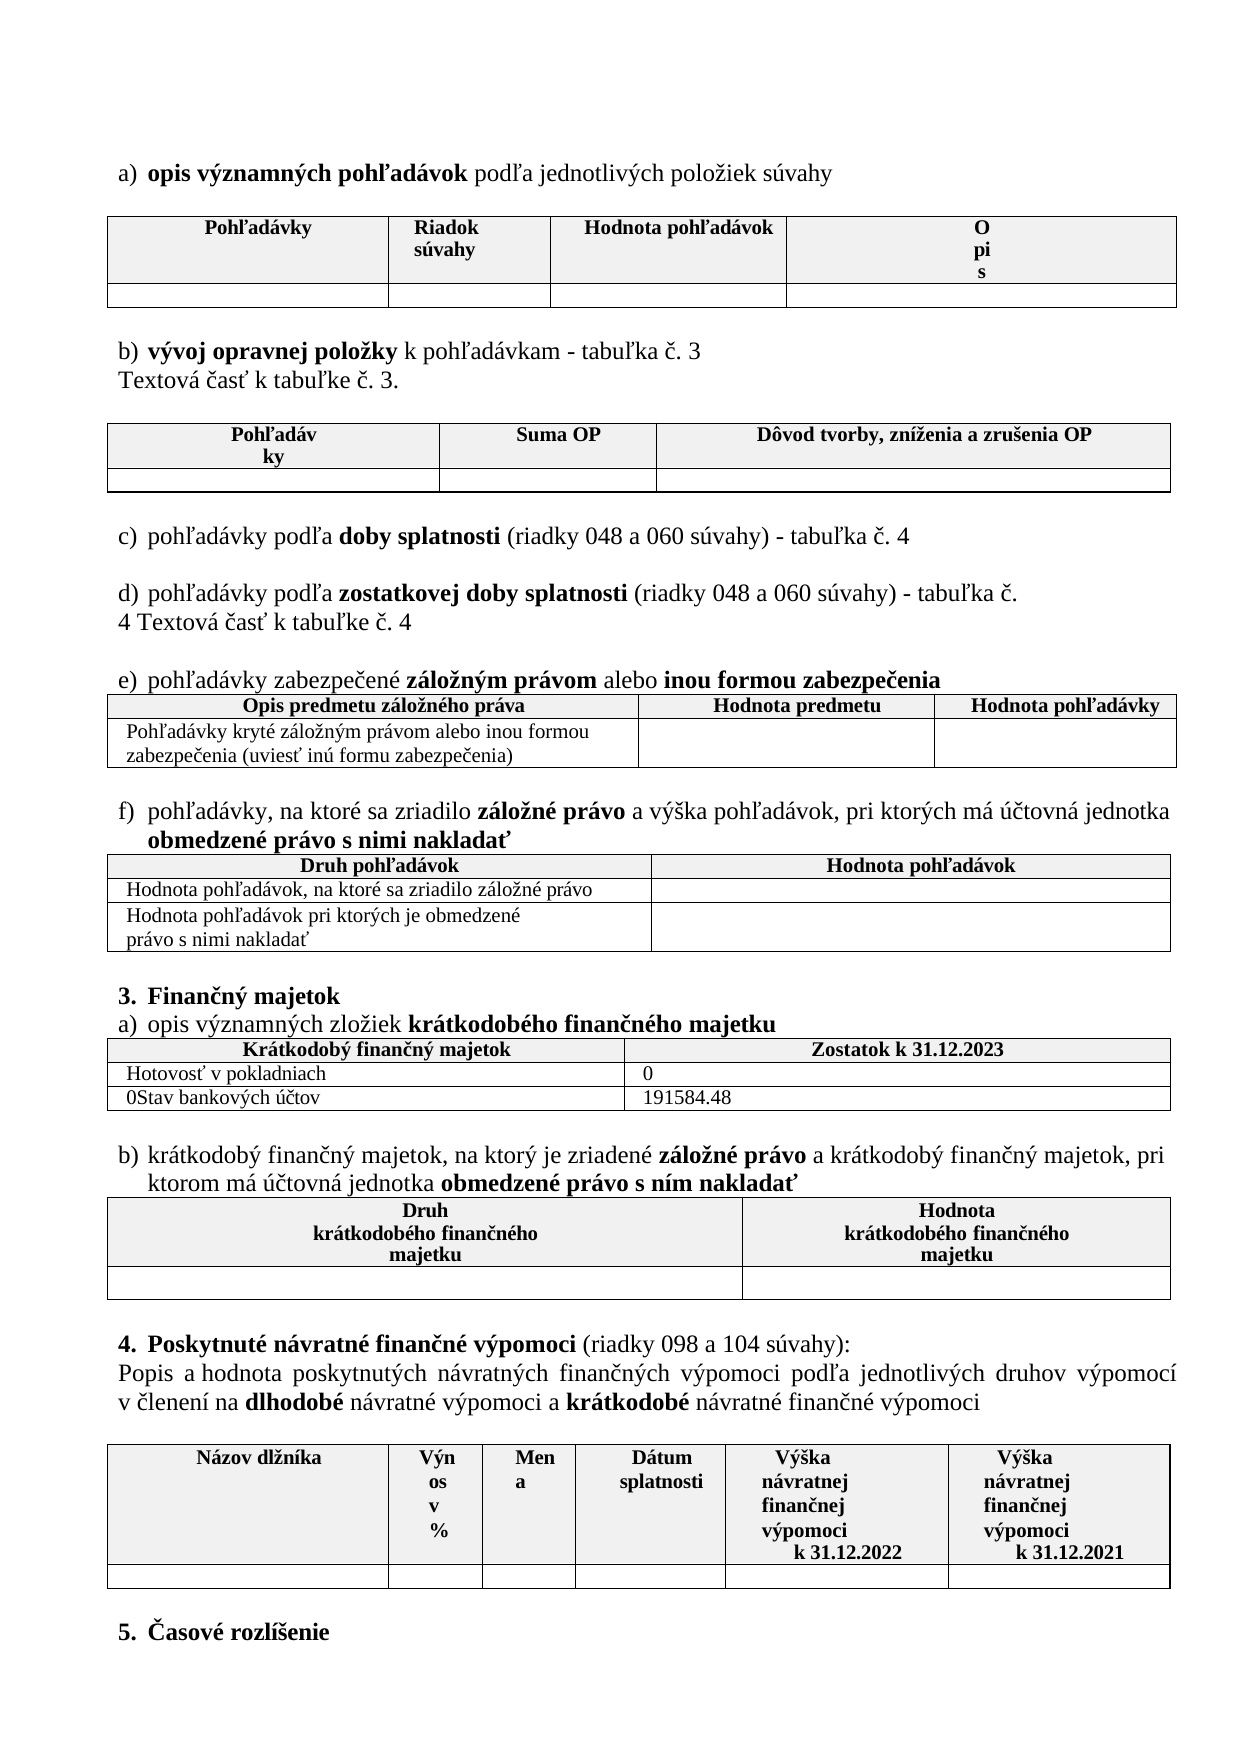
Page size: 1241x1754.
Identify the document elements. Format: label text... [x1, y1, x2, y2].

table_cell 0Stav bankových účtov [108, 1087, 624, 1110]
table_header Výška návratnej finančnej výpomoci k 31.12.2021 [949, 1445, 1169, 1563]
table_cell Hotovosť v pokladniach [108, 1063, 624, 1086]
table_header Dátum splatnosti [576, 1445, 725, 1563]
table_cell [108, 1565, 388, 1587]
text Popis a hodnota poskytnutých návratných finančných výpomoci podľa jednotlivých druhov výpomocí v členení na dlhodobé návratné výpomoci a krátkodobé návratné finančné výpomoci [118, 1358, 1182, 1415]
table_cell Hodnota pohľadávok pri ktorých je obmedzené právo s nimi nakladať [108, 903, 651, 951]
table_cell [389, 1565, 482, 1587]
table_cell [440, 469, 656, 491]
table_header Opis [787, 217, 1176, 283]
list pohľadávky podľa zostatkovej doby splatnosti (riadky 048 a 060 súvahy) - tabuľka č. 4 Textová časť k tabuľke č. 4 [118, 578, 1036, 636]
table_header Hodnota pohľadávky [935, 695, 1176, 718]
table_cell [389, 284, 550, 307]
list pohľadávky zabezpečené záložným právom alebo inou formou zabezpečenia [118, 665, 1215, 694]
list opis významných zložiek krátkodobého finančného majetku [118, 1009, 1215, 1038]
table_cell [652, 903, 1170, 951]
table_header Pohľadávky [108, 424, 439, 467]
table_header Mena [483, 1445, 575, 1563]
list krátkodobý finančný majetok, na ktorý je zriadené záložné právo a krátkodobý finančný majetok, pri ktorom má účtovná jednotka obmedzené právo s ním nakladať [118, 1140, 1181, 1197]
list Časové rozlíšenie [118, 1617, 1215, 1646]
table_cell [652, 879, 1170, 902]
table_cell [949, 1565, 1169, 1587]
list Poskytnuté návratné finančné výpomoci (riadky 098 a 104 súvahy): [118, 1329, 1215, 1358]
table_cell [743, 1267, 1170, 1299]
table_header Druh krátkodobého finančného majetku [108, 1198, 742, 1266]
table_header Krátkodobý finančný majetok [108, 1039, 624, 1062]
table_cell [576, 1565, 725, 1587]
table_cell [935, 719, 1176, 767]
table_cell [657, 469, 1170, 491]
table_header Hodnota predmetu [639, 695, 934, 718]
table_header Suma OP [440, 424, 656, 467]
list Finančný majetok [118, 981, 1215, 1009]
list pohľadávky podľa doby splatnosti (riadky 048 a 060 súvahy) - tabuľka č. 4 [118, 521, 1215, 550]
table_header Riadok súvahy [389, 217, 550, 283]
table_cell [108, 469, 439, 491]
list pohľadávky, na ktoré sa zriadilo záložné právo a výška pohľadávok, pri ktorých má účtovná jednotka [118, 796, 1215, 825]
list opis významných pohľadávok podľa jednotlivých položiek súvahy [118, 158, 1215, 187]
table_cell 0 [625, 1063, 1170, 1086]
table_header Pohľadávky [108, 217, 388, 283]
text obmedzené právo s nimi nakladať [147, 825, 1215, 854]
table_cell [108, 284, 388, 307]
table_header Dôvod tvorby, zníženia a zrušenia OP [657, 424, 1170, 467]
table_header Výška návratnej finančnej výpomoci k 31.12.2022 [726, 1445, 948, 1563]
table_cell 191584,48 [625, 1087, 1170, 1110]
table_cell Pohľadávky kryté záložným právom alebo inou formou zabezpečenia (uviesť inú formu zabezpečenia) [108, 719, 638, 767]
table_header Názov dlžníka [108, 1445, 388, 1563]
table_cell [551, 284, 786, 307]
table_cell Hodnota pohľadávok, na ktoré sa zriadilo záložné právo [108, 879, 651, 902]
table_header Opis predmetu záložného práva [108, 695, 638, 718]
table_cell [787, 284, 1176, 307]
table_header Zostatok k 31.12.2023 [625, 1039, 1170, 1062]
table_header Hodnota pohľadávok [652, 855, 1170, 878]
table_cell [483, 1565, 575, 1587]
table_cell [726, 1565, 948, 1587]
table_header Hodnota krátkodobého finančného majetku [743, 1198, 1170, 1266]
table_header Druh pohľadávok [108, 855, 651, 878]
table_header Hodnota pohľadávok [551, 217, 786, 283]
table_cell [108, 1267, 742, 1299]
list vývoj opravnej položky k pohľadávkam - tabuľka č. 3 Textová časť k tabuľke č. 3. [118, 336, 701, 394]
table_cell [639, 719, 934, 767]
table_header Výnos v % [389, 1445, 482, 1563]
